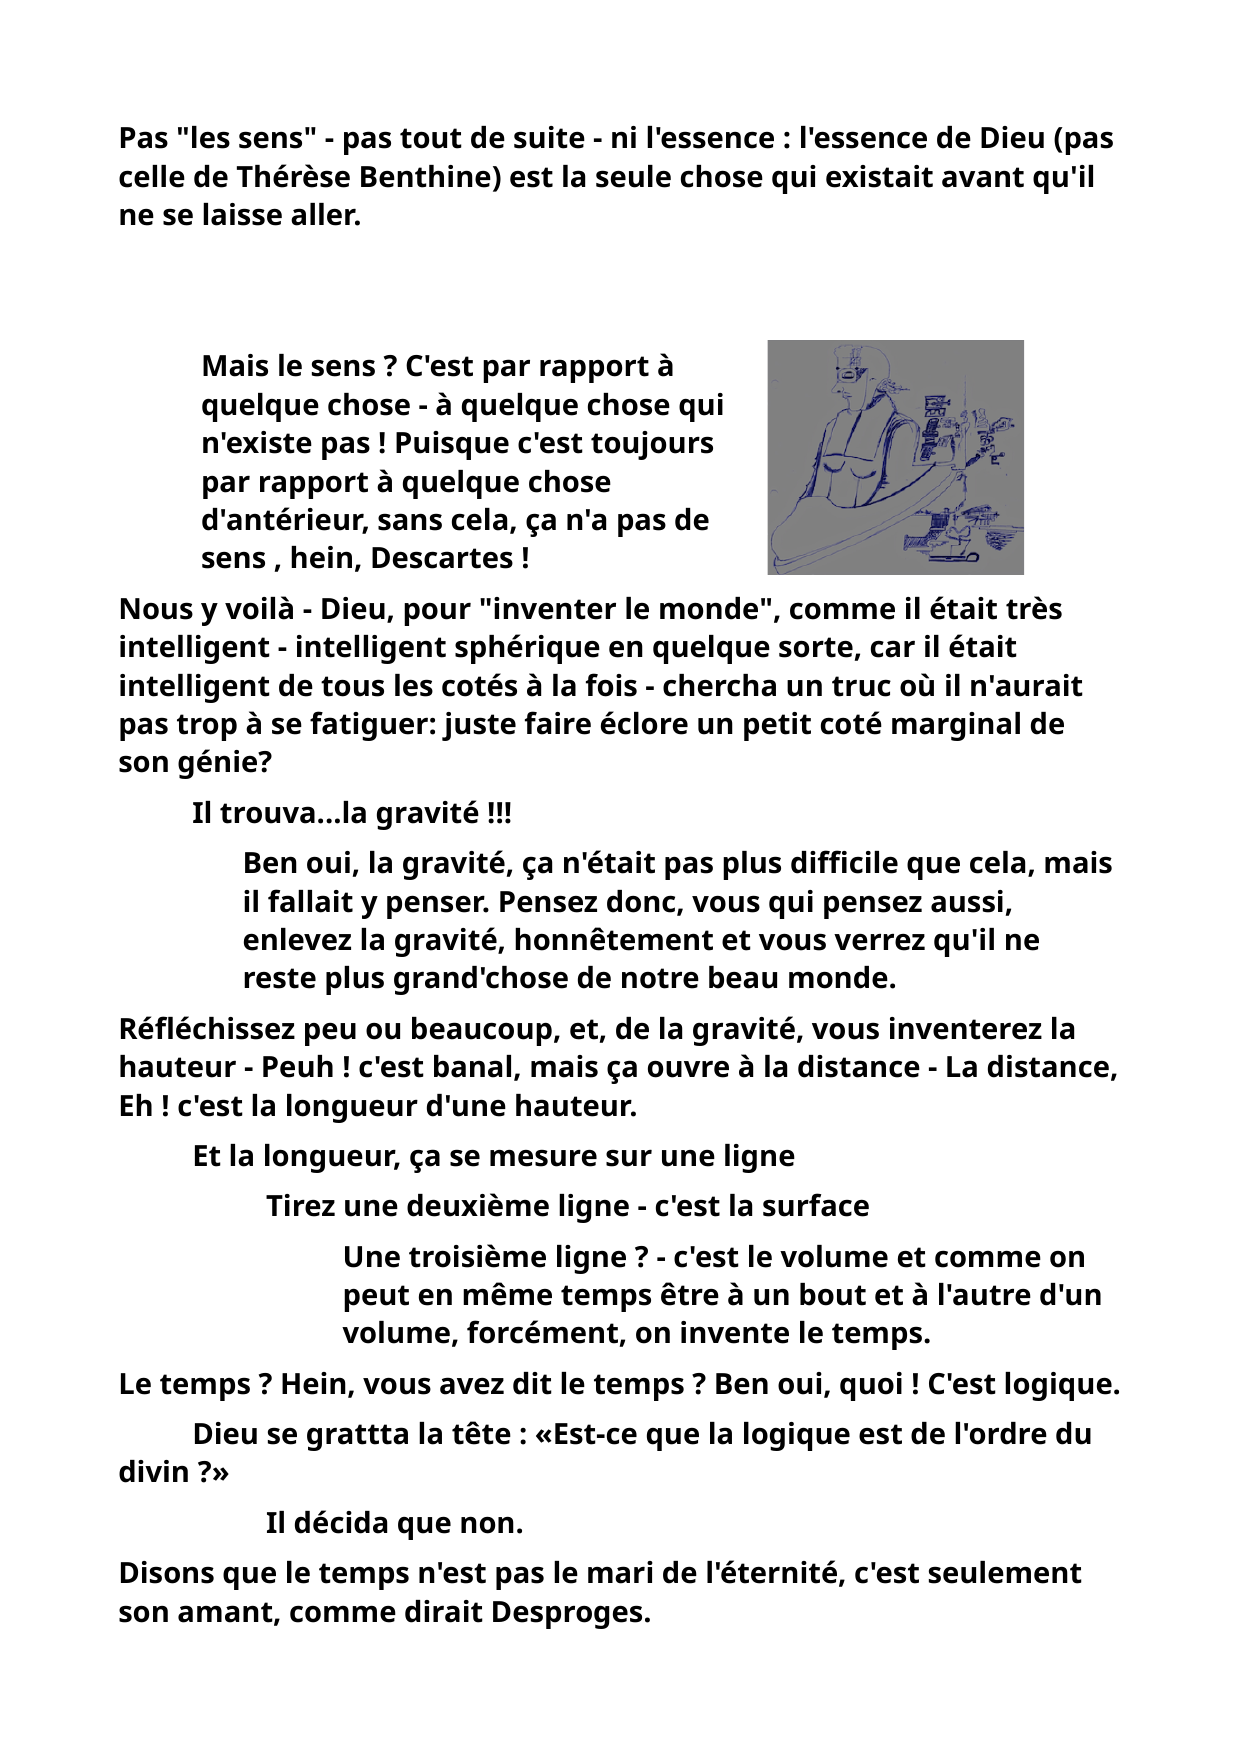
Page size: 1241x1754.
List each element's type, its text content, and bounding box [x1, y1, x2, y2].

picture [767, 340, 1025, 575]
text Il décida que non. [118, 1502, 1122, 1541]
text Et la longueur, ça se mesure sur une ligne [118, 1136, 1122, 1174]
text Dieu se grattta la tête : «Est-ce que la logique est de l'ordre du divin ?» [118, 1414, 1122, 1491]
text Pas "les sens" - pas tout de suite - ni l'essence : l'essence de Dieu (pas celle de Thérèse Benthine) est la seule chose qui existait avant qu'il ne se laisse aller. [118, 118, 1122, 233]
text Disons que le temps n'est pas le mari de l'éternité, c'est seulement son amant, comme dirait Desproges. [118, 1553, 1122, 1630]
text Tirez une deuxième ligne - c'est la surface [118, 1186, 1122, 1224]
text Il trouva...la gravité !!! [118, 792, 1122, 831]
text Une troisième ligne ? - c'est le volume et comme on peut en même temps être à un bout et à l'autre d'un volume, forcément, on invente le temps. [342, 1236, 1122, 1352]
text Réfléchissez peu ou beaucoup, et, de la gravité, vous inventerez la hauteur - Peuh ! c'est banal, mais ça ouvre à la distance - La distance, Eh ! c'est la longueur d'une hauteur. [118, 1008, 1122, 1124]
text Ben oui, la gravité, ça n'était pas plus difficile que cela, mais il fallait y penser. Pensez donc, vous qui pensez aussi, enlevez la gravité, honnêtement et vous verrez qu'il ne reste plus grand'chose de notre beau monde. [242, 843, 1122, 997]
text Mais le sens ? C'est par rapport à quelque chose - à quelque chose qui n'existe pas ! Puisque c'est toujours par rapport à quelque chose d'antérieur, sans cela, ça n'a pas de sens , hein, Descartes ! [201, 346, 1122, 577]
text Le temps ? Hein, vous avez dit le temps ? Ben oui, quoi ! C'est logique. [118, 1363, 1122, 1402]
text Nous y voilà - Dieu, pour "inventer le monde", comme il était très intelligent - intelligent sphérique en quelque sorte, car il était intelligent de tous les cotés à la fois - chercha un truc où il n'aurait pas trop à se fatiguer: juste faire éclore un petit coté marginal de son génie? [118, 588, 1122, 781]
